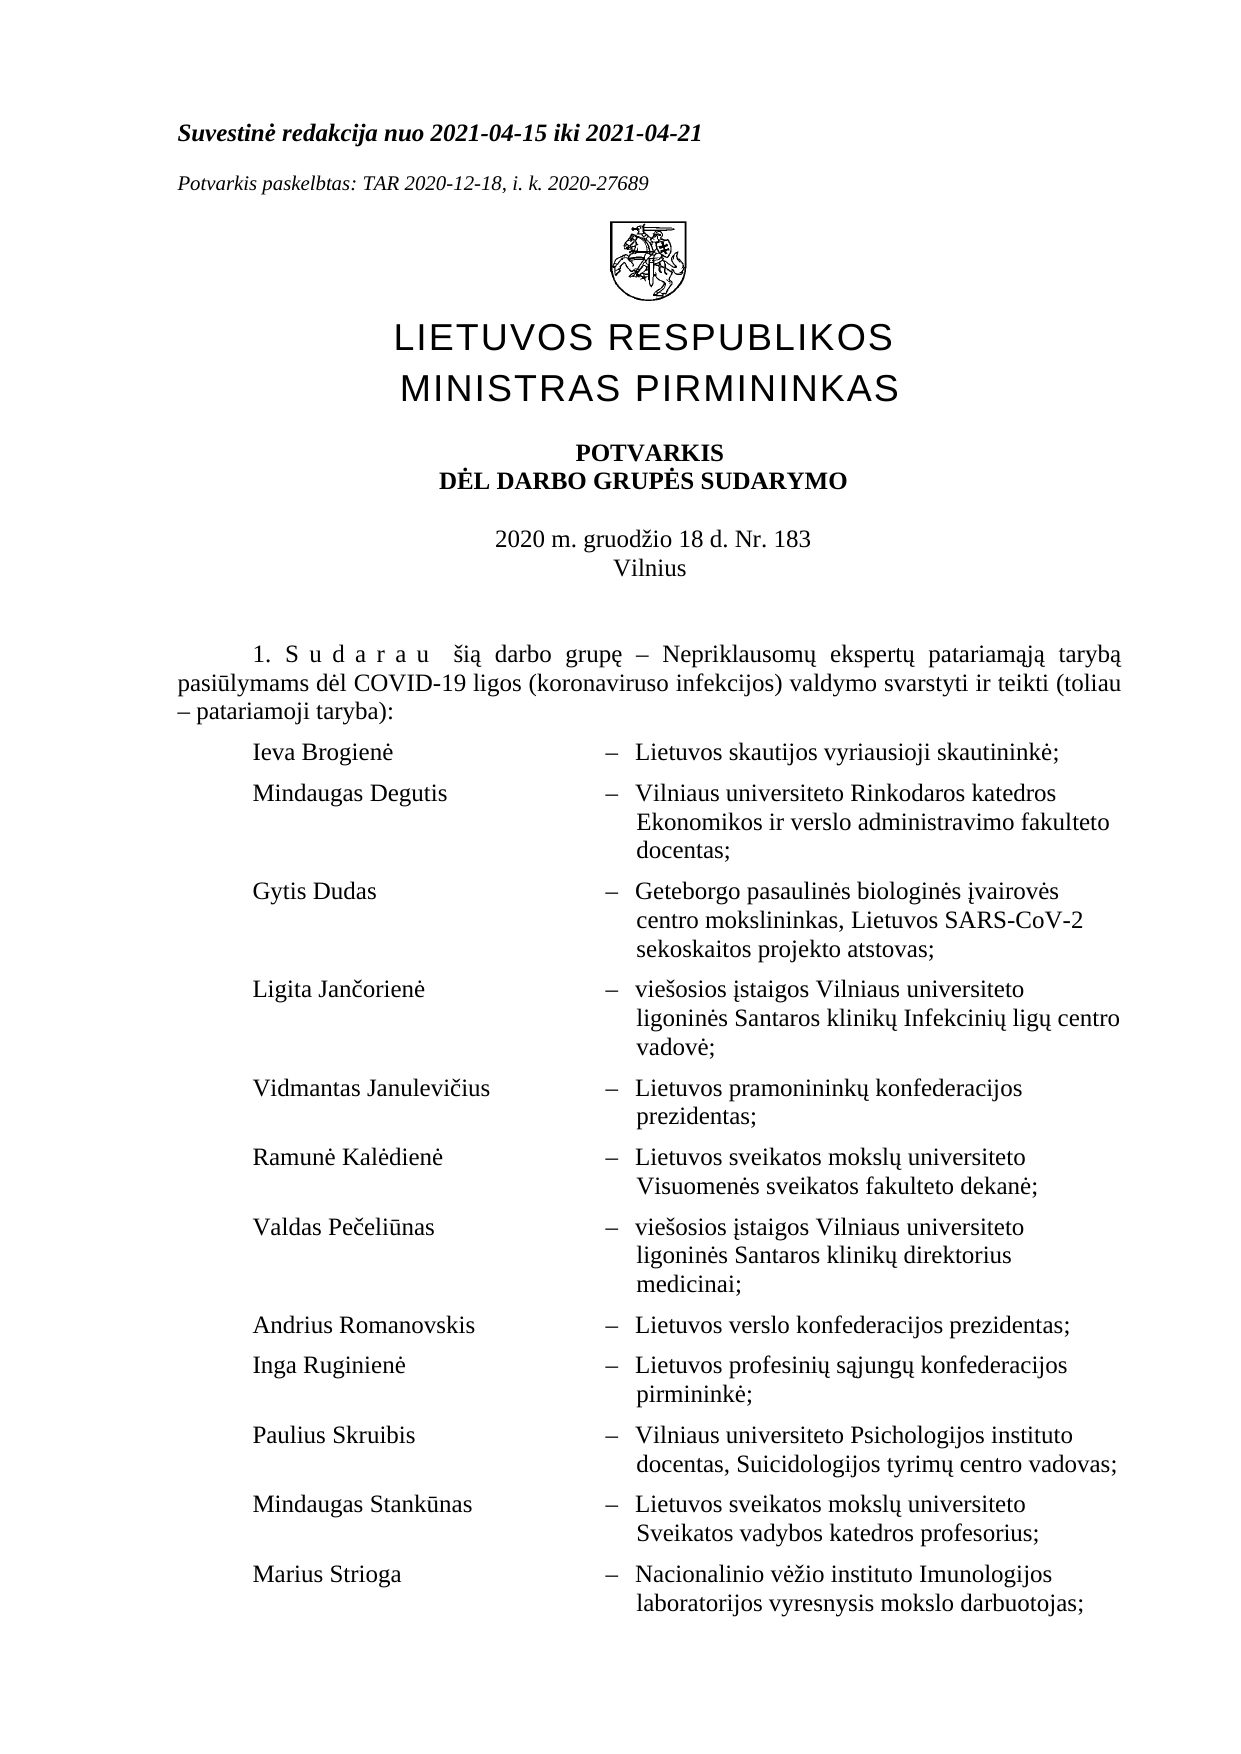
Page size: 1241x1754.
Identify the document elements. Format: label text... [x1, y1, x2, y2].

text DĖL darbo grupės sudarymo [177, 466, 1122, 495]
text 2020 m. gruodžio 18 d. Nr. 183 [177, 524, 1122, 553]
text Ramunė Kalėdienė – Lietuvos sveikatos mokslų universiteto Visuomenės sveikatos fakulteto dekanė; [252, 1142, 1122, 1199]
text Gytis Dudas – Geteborgo pasaulinės biologinės įvairovės centro mokslininkas, Lietuvos SARS-CoV-2 sekoskaitos projekto atstovas; [252, 876, 1122, 962]
text Inga Ruginienė – Lietuvos profesinių sąjungų konfederacijos pirmininkė; [252, 1351, 1122, 1408]
text MINISTRAS PIRMININKAS [177, 366, 1122, 409]
text 1. Sudarau šią darbo grupę – Nepriklausomų ekspertų patariamąją tarybą pasiūlymams dėl COVID-19 ligos (koronaviruso infekcijos) valdymo svarstyti ir teikti (toliau – patariamoji taryba): [177, 639, 1122, 725]
text Marius Strioga – Nacionalinio vėžio instituto Imunologijos laboratorijos vyresnysis mokslo darbuotojas; [252, 1559, 1122, 1616]
text Mindaugas Stankūnas – Lietuvos sveikatos mokslų universiteto Sveikatos vadybos katedros profesorius; [252, 1489, 1122, 1547]
text Vilnius [177, 553, 1122, 581]
text Paulius Skruibis – Vilniaus universiteto Psichologijos instituto docentas, Suicidologijos tyrimų centro vadovas; [252, 1420, 1122, 1477]
text Mindaugas Degutis – Vilniaus universiteto Rinkodaros katedros Ekonomikos ir verslo administravimo fakulteto docentas; [252, 778, 1122, 864]
text LIETUVOS RESPUBLIKOS [177, 315, 1122, 358]
text Potvarkis paskelbtas: TAR 2020-12-18, i. k. 2020-27689 [177, 171, 1122, 195]
text Andrius Romanovskis – Lietuvos verslo konfederacijos prezidentas; [252, 1310, 1122, 1338]
text Ligita Jančorienė – viešosios įstaigos Vilniaus universiteto ligoninės Santaros klinikų Infekcinių ligų centro vadovė; [252, 974, 1122, 1061]
text Valdas Pečeliūnas – viešosios įstaigos Vilniaus universiteto ligoninės Santaros klinikų direktorius medicinai; [252, 1212, 1122, 1298]
text Suvestinė redakcija nuo 2021-04-15 iki 2021-04-21 [177, 118, 1122, 147]
text Ieva Brogienė – Lietuvos skautijos vyriausioji skautininkė; [252, 737, 1122, 766]
text Vidmantas Janulevičius – Lietuvos pramonininkų konfederacijos prezidentas; [252, 1073, 1122, 1130]
text POTVARKIS [177, 438, 1122, 466]
